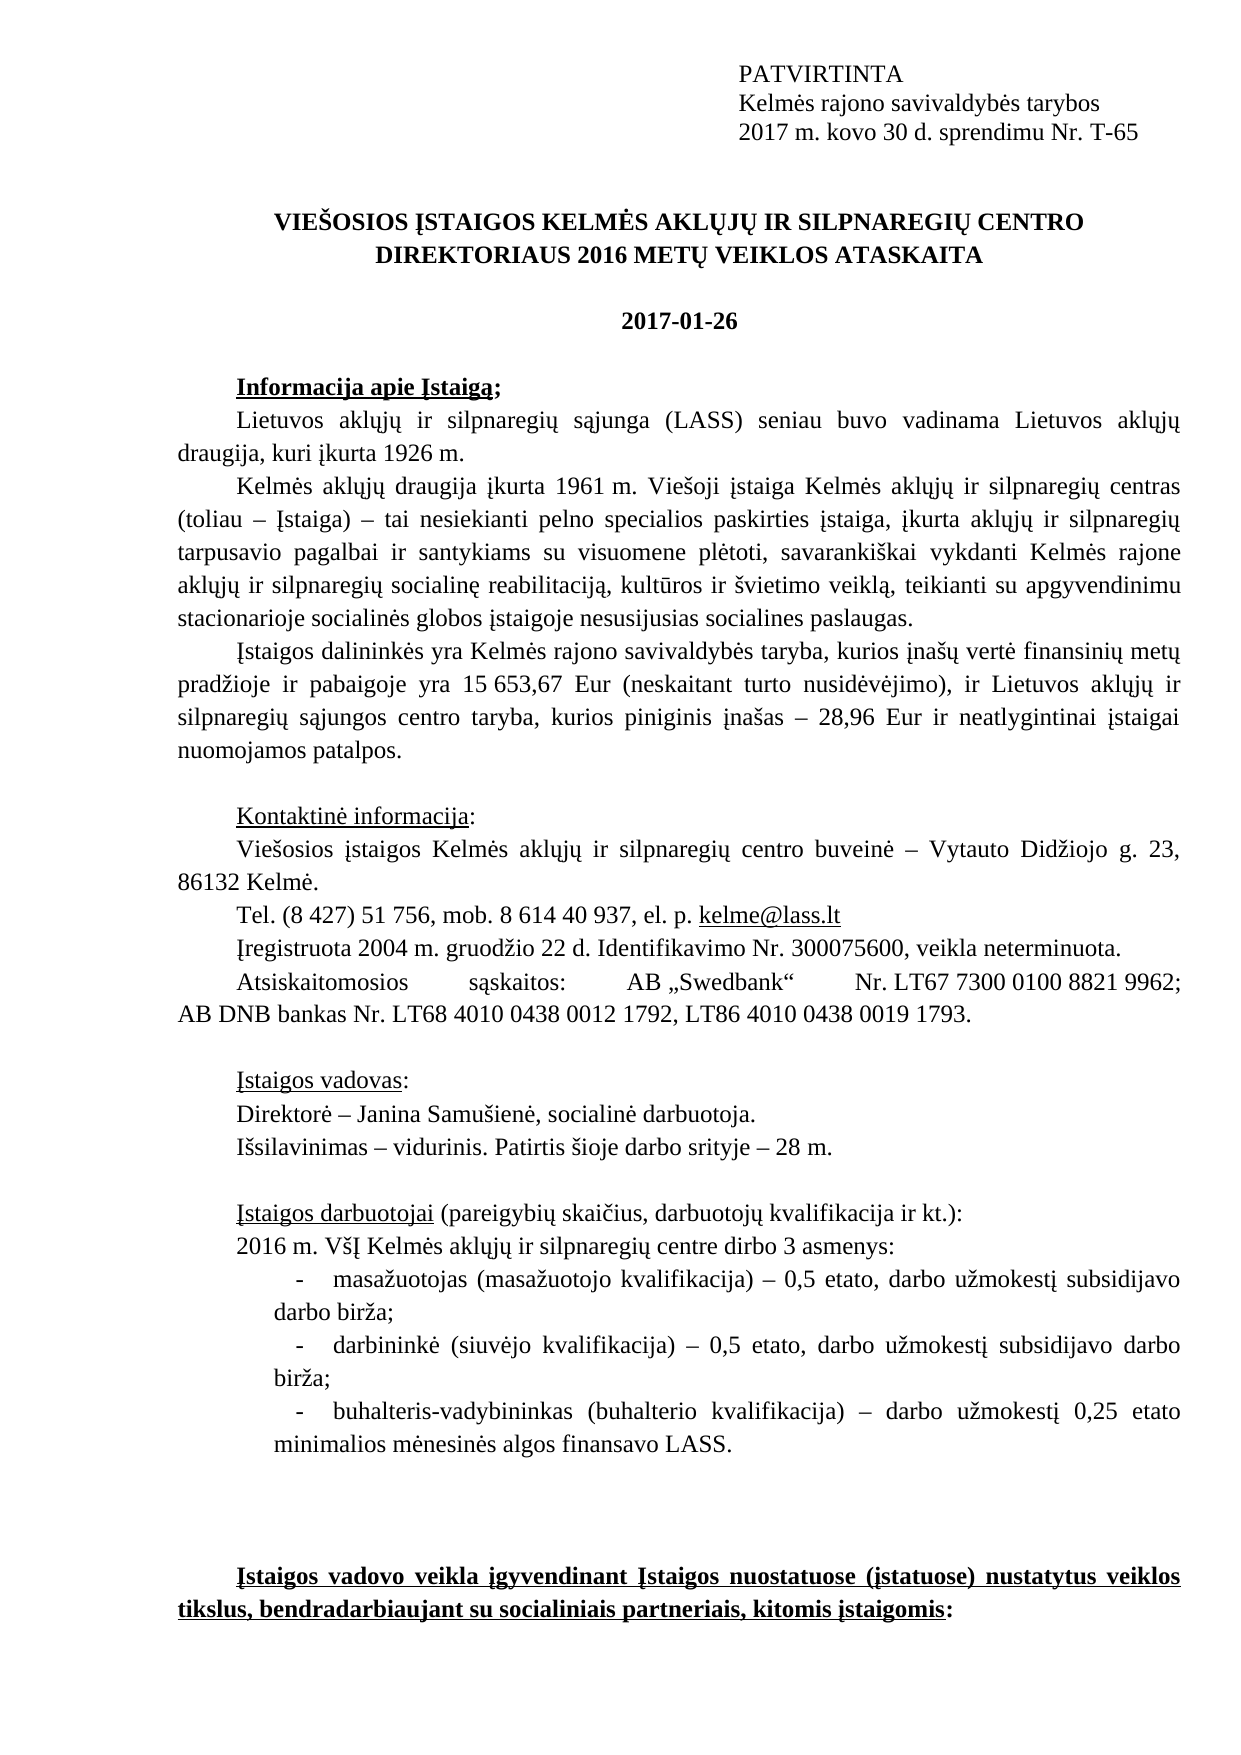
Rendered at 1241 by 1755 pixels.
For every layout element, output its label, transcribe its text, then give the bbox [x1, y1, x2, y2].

text DIREKTORIAUS 2016 METŲ VEIKLOS ATASKAITA [177, 240, 1181, 269]
text Direktorė – Janina Samušienė, socialinė darbuotoja. [177, 1099, 1181, 1127]
text 2016 m. VšĮ Kelmės aklųjų ir silpnaregių centre dirbo 3 asmenys: [177, 1231, 1181, 1259]
text Išsilavinimas – vidurinis. Patirtis šioje darbo srityje – 28 m. [177, 1132, 1181, 1160]
text Atsiskaitomosios sąskaitos: AB „Swedbank“ Nr. LT67 7300 0100 8821 9962; AB DNB bankas Nr. LT68 4010 0438 0012 1792, LT86 4010 0438 0019 1793. [177, 967, 1181, 1028]
text 2017-01-26 [177, 306, 1181, 335]
text Informacija apie Įstaigą; [177, 372, 1181, 401]
text Lietuvos aklųjų ir silpnaregių sąjunga (LASS) seniau buvo vadinama Lietuvos aklųjų draugija, kuri įkurta 1926 m. [177, 405, 1181, 467]
text Viešosios įstaigos Kelmės aklųjų ir silpnaregių centro buveinė – Vytauto Didžiojo g. 23, 86132 Kelmė. [177, 834, 1181, 896]
text Kelmės rajono savivaldybės tarybos [738, 88, 1181, 117]
text Įregistruota 2004 m. gruodžio 22 d. Identifikavimo Nr. 300075600, veikla neterminuota. [177, 933, 1181, 962]
text PATVIRTINTA [738, 59, 1181, 88]
text Įstaigos vadovo veikla įgyvendinant Įstaigos nuostatuose (įstatuose) nustatytus veiklos tikslus, bendradarbiaujant su socialiniais partneriais, kitomis įstaigomis: [177, 1561, 1181, 1623]
text Kontaktinė informacija: [177, 801, 1181, 830]
text Įstaigos dalininkės yra Kelmės rajono savivaldybės taryba, kurios įnašų vertė finansinių metų pradžioje ir pabaigoje yra 15 653,67 Eur (neskaitant turto nusidėvėjimo), ir Lietuvos aklųjų ir silpnaregių sąjungos centro taryba, kurios piniginis įnašas – 28,96 Eur ir neatlygintinai įstaigai nuomojamos patalpos. [177, 636, 1181, 764]
text Įstaigos vadovas: [177, 1066, 1181, 1094]
text Tel. (8 427) 51 756, mob. 8 614 40 937, el. p. kelme@lass.lt [177, 901, 1181, 929]
list buhalteris-vadybininkas (buhalterio kvalifikacija) – darbo užmokestį 0,25 etato minimalios mėnesinės algos finansavo LASS. [236, 1396, 1181, 1458]
text 2017 m. kovo 30 d. sprendimu Nr. T-65 [738, 117, 1181, 145]
list masažuotojas (masažuotojo kvalifikacija) – 0,5 etato, darbo užmokestį subsidijavo darbo birža; [236, 1264, 1181, 1326]
text Kelmės aklųjų draugija įkurta 1961 m. Viešoji įstaiga Kelmės aklųjų ir silpnaregių centras (toliau – Įstaiga) – tai nesiekianti pelno specialios paskirties įstaiga, įkurta aklųjų ir silpnaregių tarpusavio pagalbai ir santykiams su visuomene plėtoti, savarankiškai vykdanti Kelmės rajone aklųjų ir silpnaregių socialinę reabilitaciją, kultūros ir švietimo veiklą, teikianti su apgyvendinimu stacionarioje socialinės globos įstaigoje nesusijusias socialines paslaugas. [177, 471, 1181, 632]
list darbininkė (siuvėjo kvalifikacija) – 0,5 etato, darbo užmokestį subsidijavo darbo birža; [236, 1330, 1181, 1392]
text VIEŠOSIOS ĮSTAIGOS KELMĖS AKLŲJŲ IR SILPNAREGIŲ CENTRO [177, 207, 1181, 236]
text Įstaigos darbuotojai (pareigybių skaičius, darbuotojų kvalifikacija ir kt.): [177, 1198, 1181, 1226]
